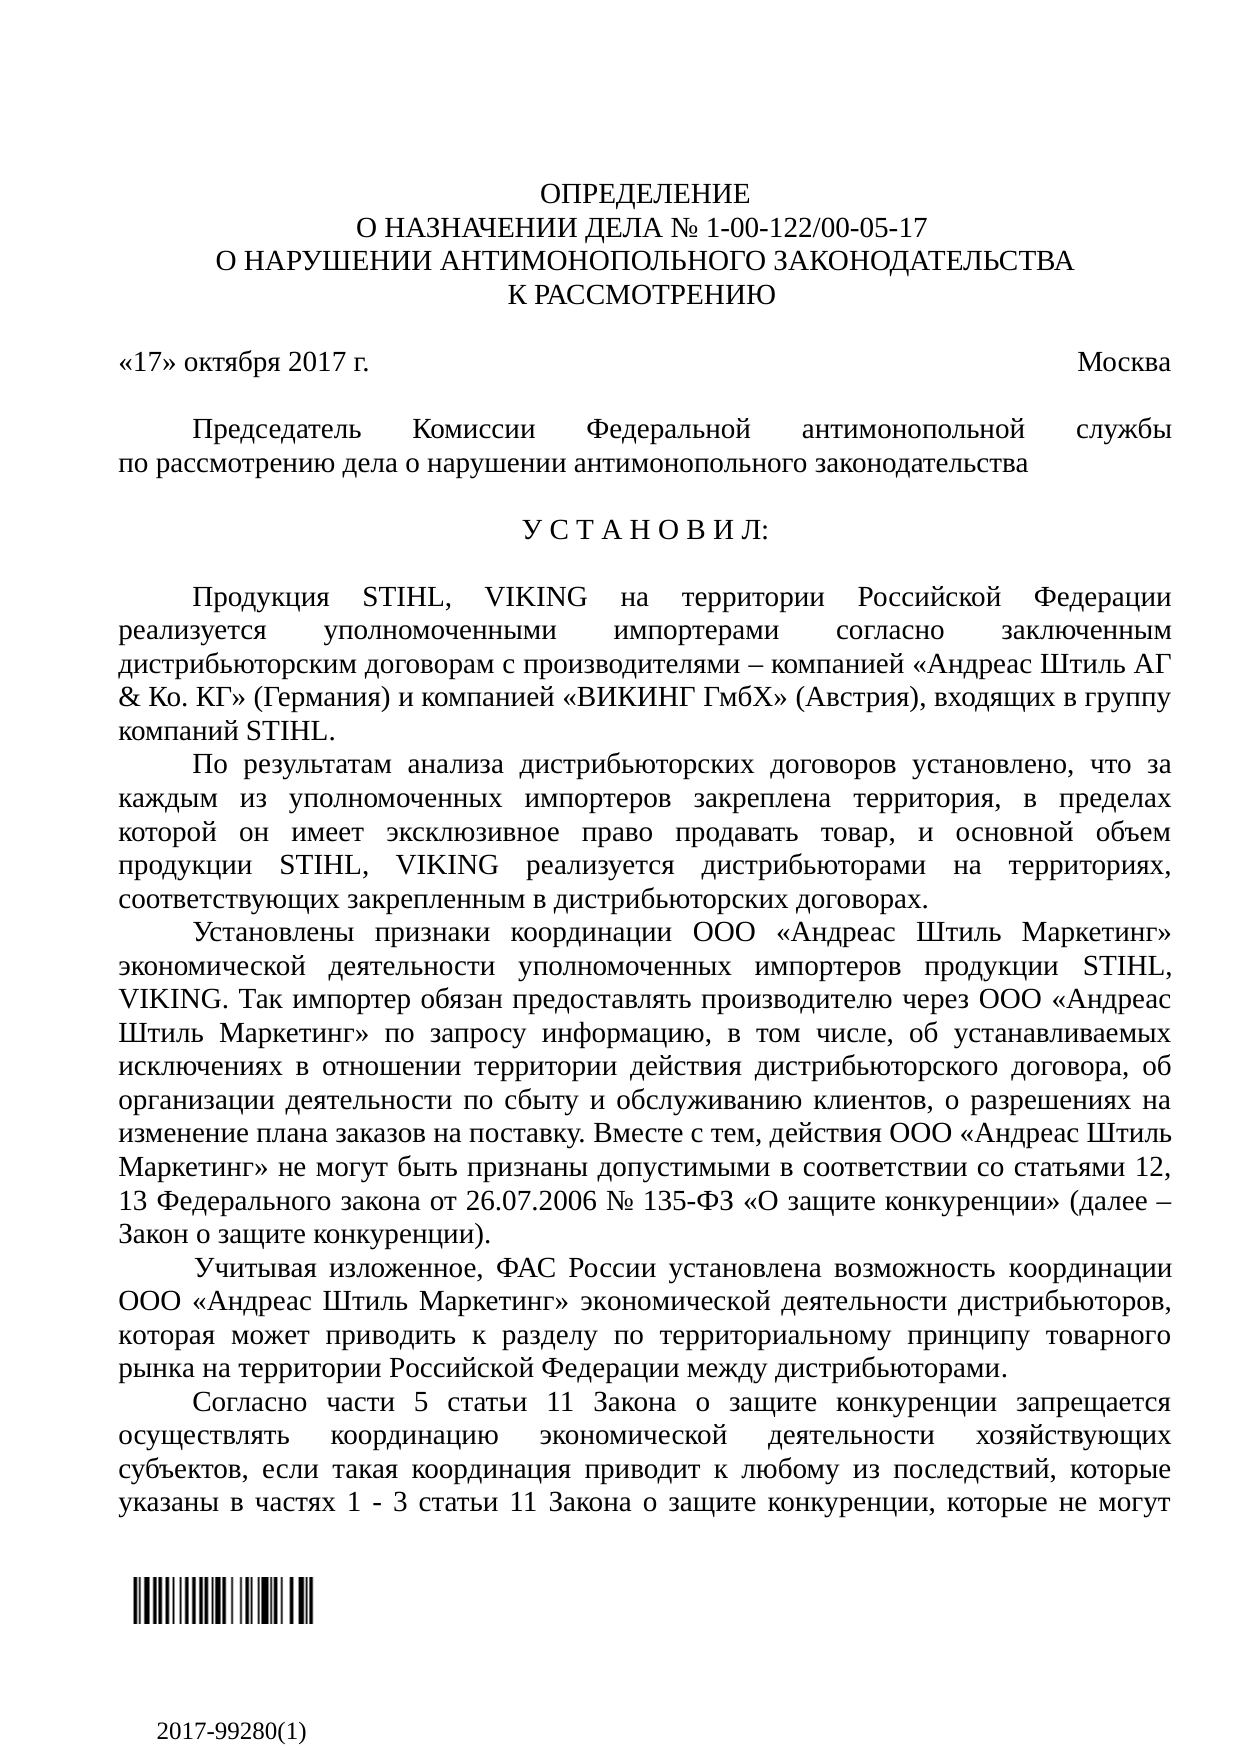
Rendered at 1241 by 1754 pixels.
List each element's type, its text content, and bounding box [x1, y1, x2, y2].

text О НАЗНАЧЕНИИ ДЕЛА № 1-00-122/00-05-17 [118, 210, 1172, 243]
text Председатель Комиссии Федеральной антимонопольной службы по рассмотрению дела о нарушении антимонопольного законодательства [118, 411, 1172, 478]
text О НАРУШЕНИИ АНТИМОНОПОЛЬНОГО ЗАКОНОДАТЕЛЬСТВА [118, 243, 1172, 277]
text Продукция STIHL, VIKING на территории Российской Федерации реализуется уполномоченными импортерами согласно заключенным дистрибьюторским договорам с производителями – компанией «Андреас Штиль АГ & Ко. КГ» (Германия) и компанией «ВИКИНГ ГмбХ» (Австрия), входящих в группу компаний STIHL. [118, 579, 1172, 747]
text По результатам анализа дистрибьюторских договоров установлено, что за каждым из уполномоченных импортеров закреплена территория, в пределах которой он имеет эксклюзивное право продавать товар, и основной объем продукции STIHL, VIKING реализуется дистрибьюторами на территориях, соответствующих закрепленным в дистрибьюторских договорах. [118, 747, 1172, 914]
text К РАССМОТРЕНИЮ [118, 277, 1172, 311]
picture [118, 1577, 331, 1624]
text У С Т А Н О В И Л: [118, 512, 1172, 545]
text Учитывая изложенное, ФАС России установлена возможность координации ООО «Андреас Штиль Маркетинг» экономической деятельности дистрибьюторов, которая может приводить к разделу по территориальному принципу товарного рынка на территории Российской Федерации между дистрибьюторами. [118, 1250, 1172, 1384]
text Согласно части 5 статьи 11 Закона о защите конкуренции запрещается осуществлять координацию экономической деятельности хозяйствующих субъектов, если такая координация приводит к любому из последствий, которые указаны в частях 1 - 3 статьи 11 Закона о защите конкуренции, которые не могут [118, 1384, 1172, 1518]
text «17» октября 2017 г. Москва [118, 344, 1172, 378]
text ОПРЕДЕЛЕНИЕ [118, 176, 1172, 210]
text Установлены признаки координации ООО «Андреас Штиль Маркетинг» экономической деятельности уполномоченных импортеров продукции STIHL, VIKING. Так импортер обязан предоставлять производителю через ООО «Андреас Штиль Маркетинг» по запросу информацию, в том числе, об устанавливаемых исключениях в отношении территории действия дистрибьюторского договора, об организации деятельности по сбыту и обслуживанию клиентов, о разрешениях на изменение плана заказов на поставку. Вместе с тем, действия ООО «Андреас Штиль Маркетинг» не могут быть признаны допустимыми в соответствии со статьями 12, 13 Федерального закона от 26.07.2006 № 135-ФЗ «О защите конкуренции» (далее – Закон о защите конкуренции). [118, 914, 1172, 1250]
